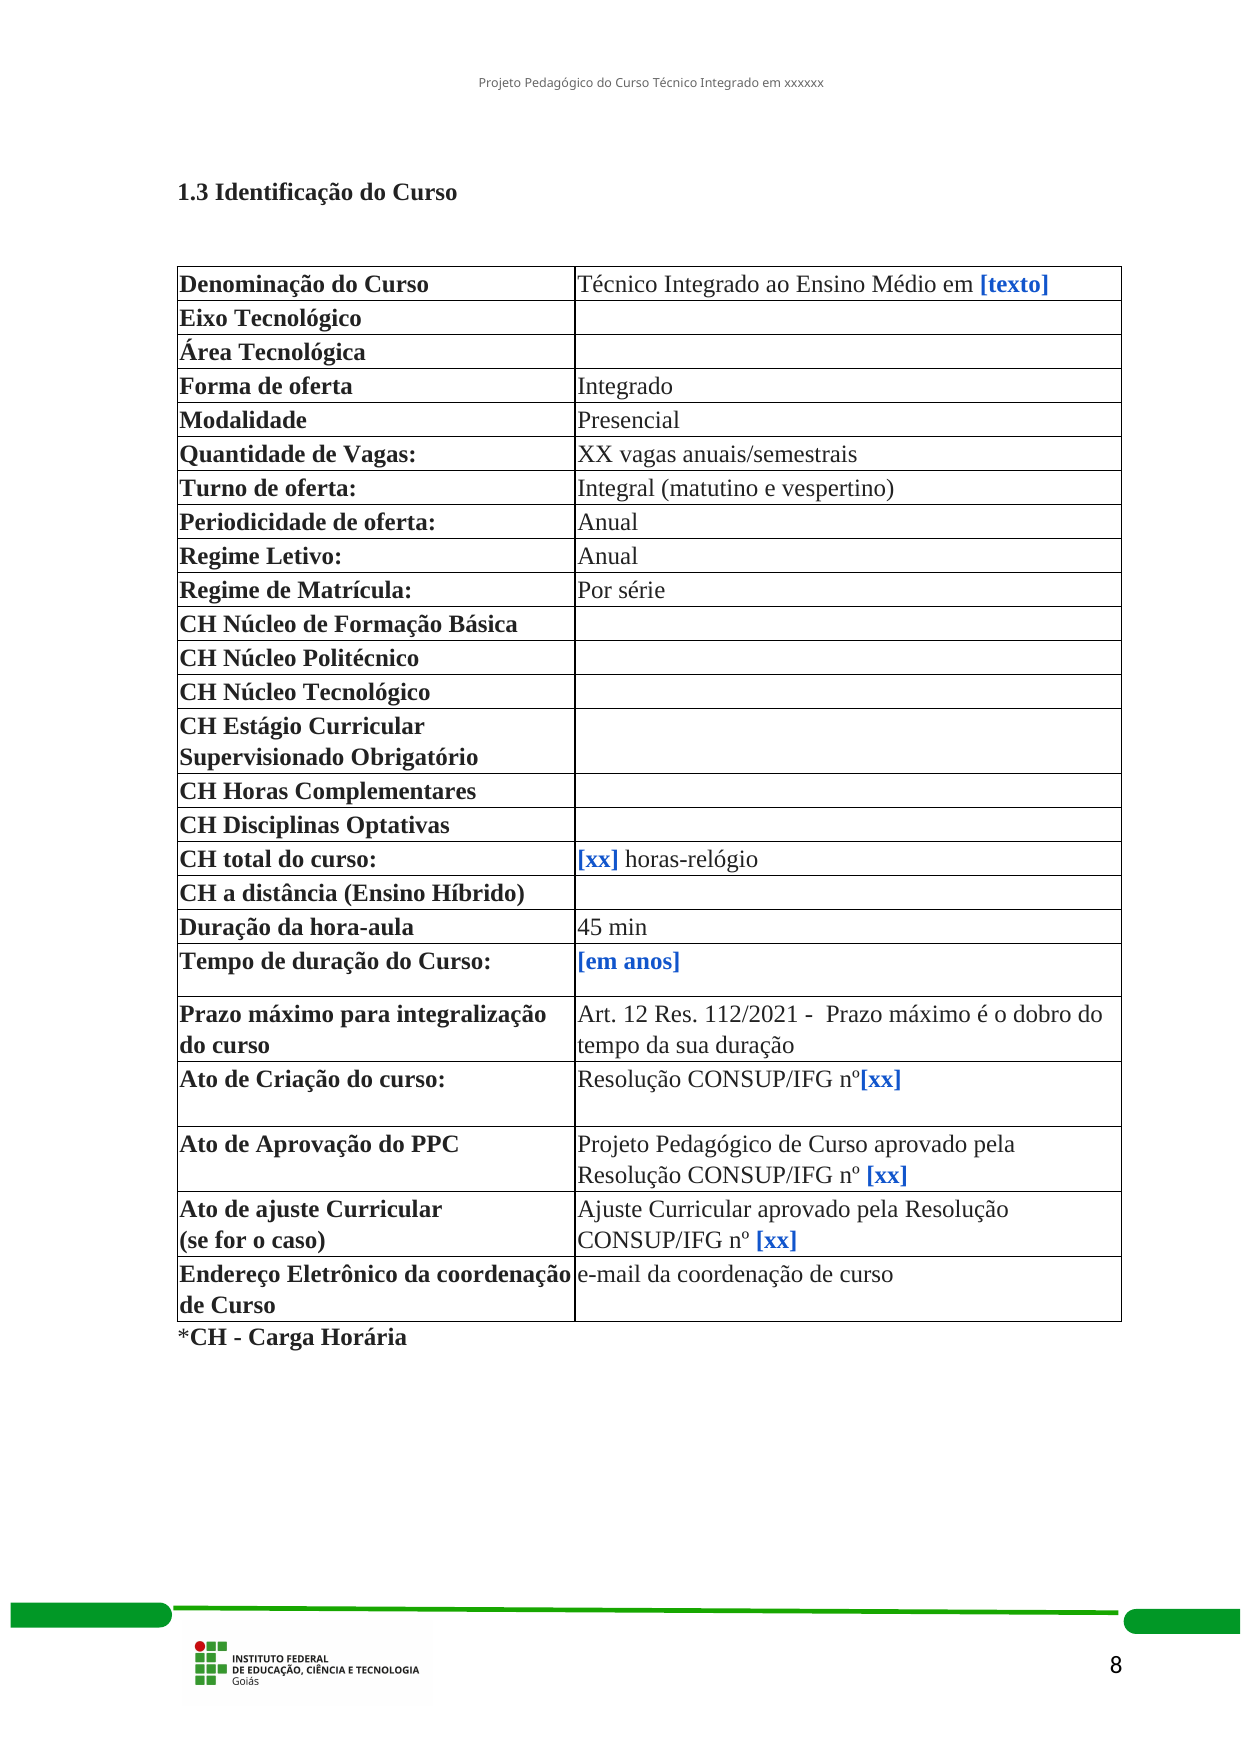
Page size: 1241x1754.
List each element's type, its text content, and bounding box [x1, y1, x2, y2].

table_cell Regime de Matrícula: [178, 573, 574, 606]
table_cell Resolução CONSUP/IFG nº[xx] [576, 1062, 1121, 1126]
table_cell [576, 675, 1121, 708]
table_cell 45 min [576, 910, 1121, 943]
table_cell CH Núcleo de Formação Básica [178, 607, 574, 640]
subtitle 1.3 Identificação do Curso [177, 177, 1122, 206]
table_cell [em anos] [576, 944, 1121, 996]
table_cell [576, 774, 1121, 807]
table_cell Eixo Tecnológico [178, 301, 574, 334]
table_cell e-mail da coordenação de curso [576, 1257, 1121, 1321]
table_cell CH Estágio Curricular Supervisionado Obrigatório [178, 709, 574, 773]
table_cell Turno de oferta: [178, 471, 574, 504]
text *CH - Carga Horária [177, 1322, 1122, 1351]
table_cell Periodicidade de oferta: [178, 505, 574, 538]
table_cell Área Tecnológica [178, 335, 574, 368]
table_cell Ato de Criação do curso: [178, 1062, 574, 1126]
table_cell Ajuste Curricular aprovado pela Resolução CONSUP/IFG nº [xx] [576, 1192, 1121, 1256]
table_cell Anual [576, 539, 1121, 572]
table_cell Integrado [576, 369, 1121, 402]
table_cell [576, 301, 1121, 334]
table_cell [xx] horas-relógio [576, 842, 1121, 875]
table_cell Art. 12 Res. 112/2021 - Prazo máximo é o dobro do tempo da sua duração [576, 997, 1121, 1061]
table_header Denominação do Curso [178, 267, 574, 300]
table_cell Modalidade [178, 403, 574, 436]
table_cell Anual [576, 505, 1121, 538]
table_cell CH Disciplinas Optativas [178, 808, 574, 841]
table_cell Forma de oferta [178, 369, 574, 402]
table_cell Tempo de duração do Curso: [178, 944, 574, 996]
table_cell [576, 709, 1121, 773]
table_cell CH total do curso: [178, 842, 574, 875]
table_cell CH Núcleo Politécnico [178, 641, 574, 674]
table_cell Projeto Pedagógico de Curso aprovado pela Resolução CONSUP/IFG nº [xx] [576, 1127, 1121, 1191]
table_cell Quantidade de Vagas: [178, 437, 574, 470]
table_cell XX vagas anuais/semestrais [576, 437, 1121, 470]
table_cell Integral (matutino e vespertino) [576, 471, 1121, 504]
table_cell Presencial [576, 403, 1121, 436]
table_cell Prazo máximo para integralização do curso [178, 997, 574, 1061]
table_cell CH a distância (Ensino Híbrido) [178, 876, 574, 909]
table_cell [576, 876, 1121, 909]
table_header Técnico Integrado ao Ensino Médio em [texto] [576, 267, 1121, 300]
table_cell Por série [576, 573, 1121, 606]
table_cell Ato de Aprovação do PPC [178, 1127, 574, 1191]
table_cell [576, 808, 1121, 841]
table_cell Endereço Eletrônico da coordenação de Curso [178, 1257, 574, 1321]
table_cell Regime Letivo: [178, 539, 574, 572]
table_cell [576, 607, 1121, 640]
picture [181, 1620, 433, 1706]
table_cell [576, 335, 1121, 368]
table_cell Duração da hora-aula [178, 910, 574, 943]
table_cell [576, 641, 1121, 674]
table_cell Ato de ajuste Curricular (se for o caso) [178, 1192, 574, 1256]
table_cell CH Núcleo Tecnológico [178, 675, 574, 708]
table_cell CH Horas Complementares [178, 774, 574, 807]
